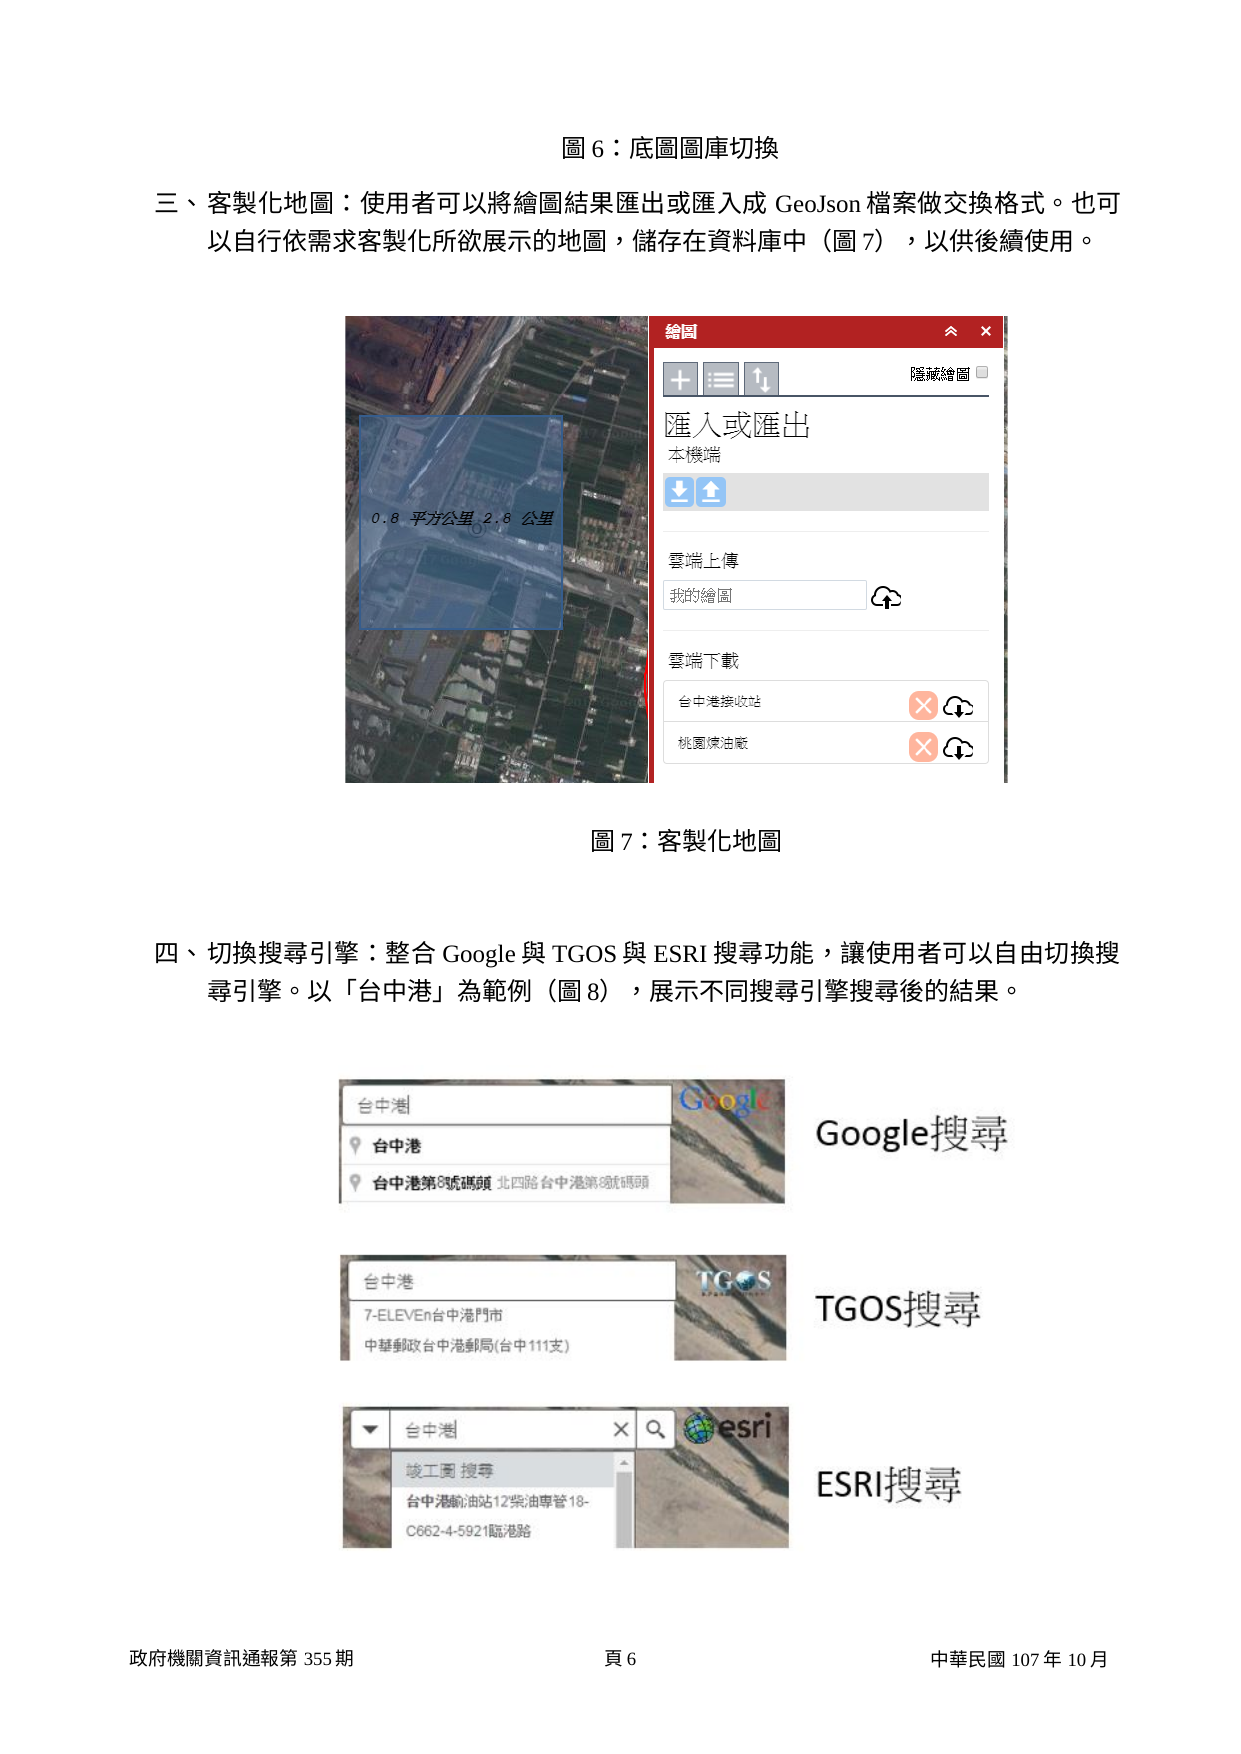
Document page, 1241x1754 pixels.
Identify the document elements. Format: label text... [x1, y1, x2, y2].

list 切換搜尋引擎：整合Google與TGOS與ESRI搜尋功能，讓使用者可以自由切換搜尋引擎。以「台中港」為範例（圖8），展示不同搜尋引擎搜尋後的結果。 [154, 933, 1122, 1008]
text 圖7：客製化地圖 [251, 333, 1122, 858]
text 圖6：底圖圖庫切換 [168, 127, 1122, 164]
list 客製化地圖：使用者可以將繪圖結果匯出或匯入成GeoJson檔案做交換格式。也可以自行依需求客製化所欲展示的地圖，儲存在資料庫中（圖7），以供後續使用。 [154, 183, 1122, 258]
picture [318, 1065, 1016, 1568]
picture [345, 316, 1008, 783]
